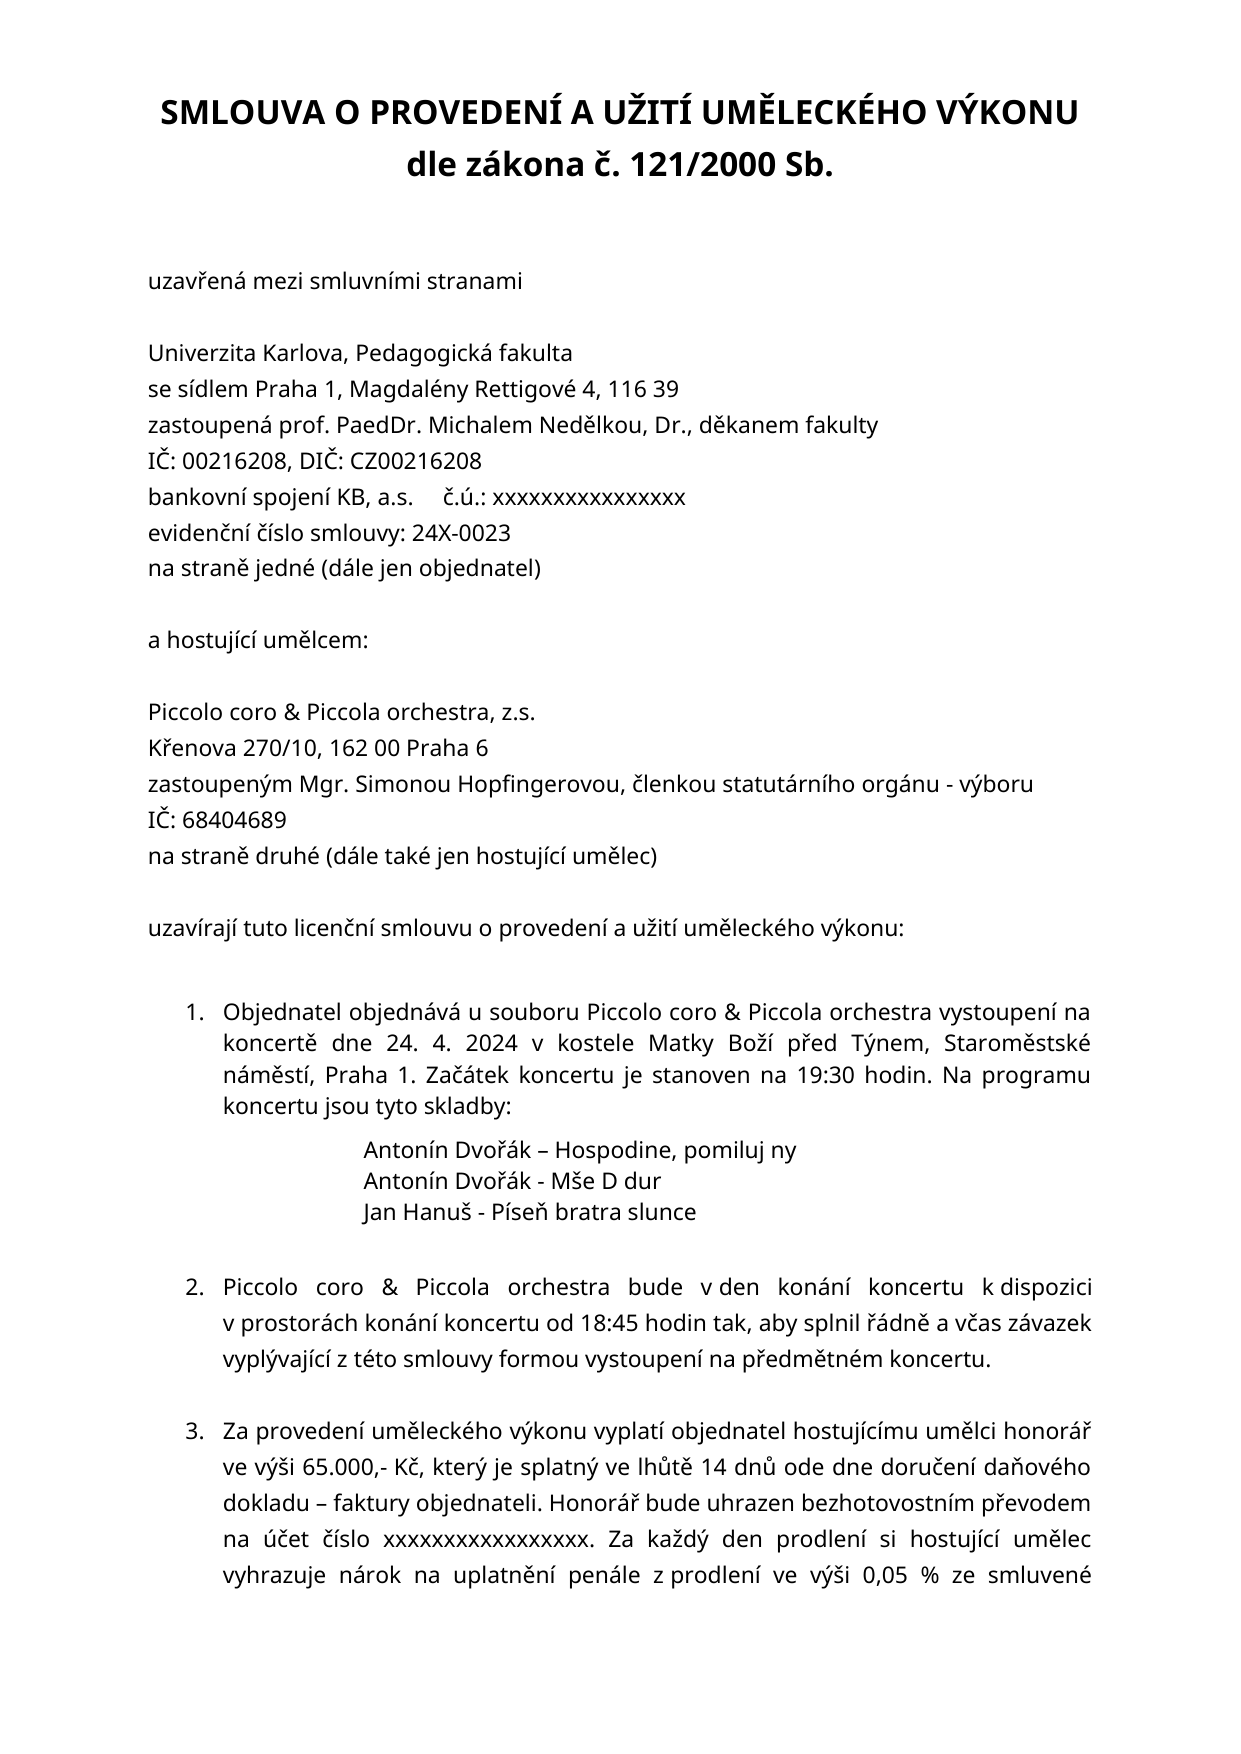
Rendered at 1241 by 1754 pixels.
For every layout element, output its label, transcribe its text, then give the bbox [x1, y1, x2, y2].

text IČ: 00216208, DIČ: CZ00216208 [148, 444, 1092, 476]
text Univerzita Karlova, Pedagogická fakulta [148, 337, 1092, 368]
list Piccolo coro & Piccola orchestra bude v den konání koncertu k dispozici v prostorách konání koncertu od 18:45 hodin tak, aby splnil řádně a včas závazek vyplývající z této smlouvy formou vystoupení na předmětném koncertu. [185, 1271, 1092, 1374]
text Piccolo coro & Piccola orchestra, z.s. [148, 696, 1092, 727]
list Objednatel objednává u souboru Piccolo coro & Piccola orchestra vystoupení na koncertě dne 24. 4. 2024 v kostele Matky Boží před Týnem, Staroměstské náměstí, Praha 1. Začátek koncertu je stanoven na 19:30 hodin. Na programu koncertu jsou tyto skladby: [185, 996, 1092, 1121]
text uzavírají tuto licenční smlouvu o provedení a užití uměleckého výkonu: [148, 912, 1092, 943]
text bankovní spojení KB, a.s. č.ú.: xxxxxxxxxxxxxxxx [148, 481, 1092, 512]
text SMLOUVA O PROVEDENÍ A UŽITÍ UMĚLECKÉHO VÝKONU dle zákona č. 121/2000 Sb. [148, 89, 1092, 186]
text evidenční číslo smlouvy: 24X-0023 [148, 516, 1092, 548]
text na straně druhé (dále také jen hostující umělec) [148, 840, 1092, 871]
text zastoupeným Mgr. Simonou Hopfingerovou, členkou statutárního orgánu - výboru [148, 768, 1092, 799]
list Za provedení uměleckého výkonu vyplatí objednatel hostujícímu umělci honorář ve výši 65.000,- Kč, který je splatný ve lhůtě 14 dnů ode dne doručení daňového dokladu – faktury objednateli. Honorář bude uhrazen bezhotovostním převodem na účet číslo xxxxxxxxxxxxxxxxx. Za každý den prodlení si hostující umělec vyhrazuje nárok na uplatnění penále z prodlení ve výši 0,05 % ze smluvené [185, 1415, 1092, 1590]
text na straně jedné (dále jen objednatel) [148, 552, 1092, 584]
text Antonín Dvořák – Hospodine, pomiluj ny Antonín Dvořák - Mše D dur Jan Hanuš - Píseň bratra slunce [363, 1134, 1092, 1227]
text Křenova 270/10, 162 00 Praha 6 [148, 732, 1092, 763]
text uzavřená mezi smluvními stranami [148, 265, 1092, 296]
text se sídlem Praha 1, Magdalény Rettigové 4, 116 39 [148, 373, 1092, 404]
text zastoupená prof. PaedDr. Michalem Nedělkou, Dr., děkanem fakulty [148, 409, 1092, 440]
text IČ: 68404689 [148, 804, 1092, 835]
text a hostující umělcem: [148, 624, 1092, 656]
